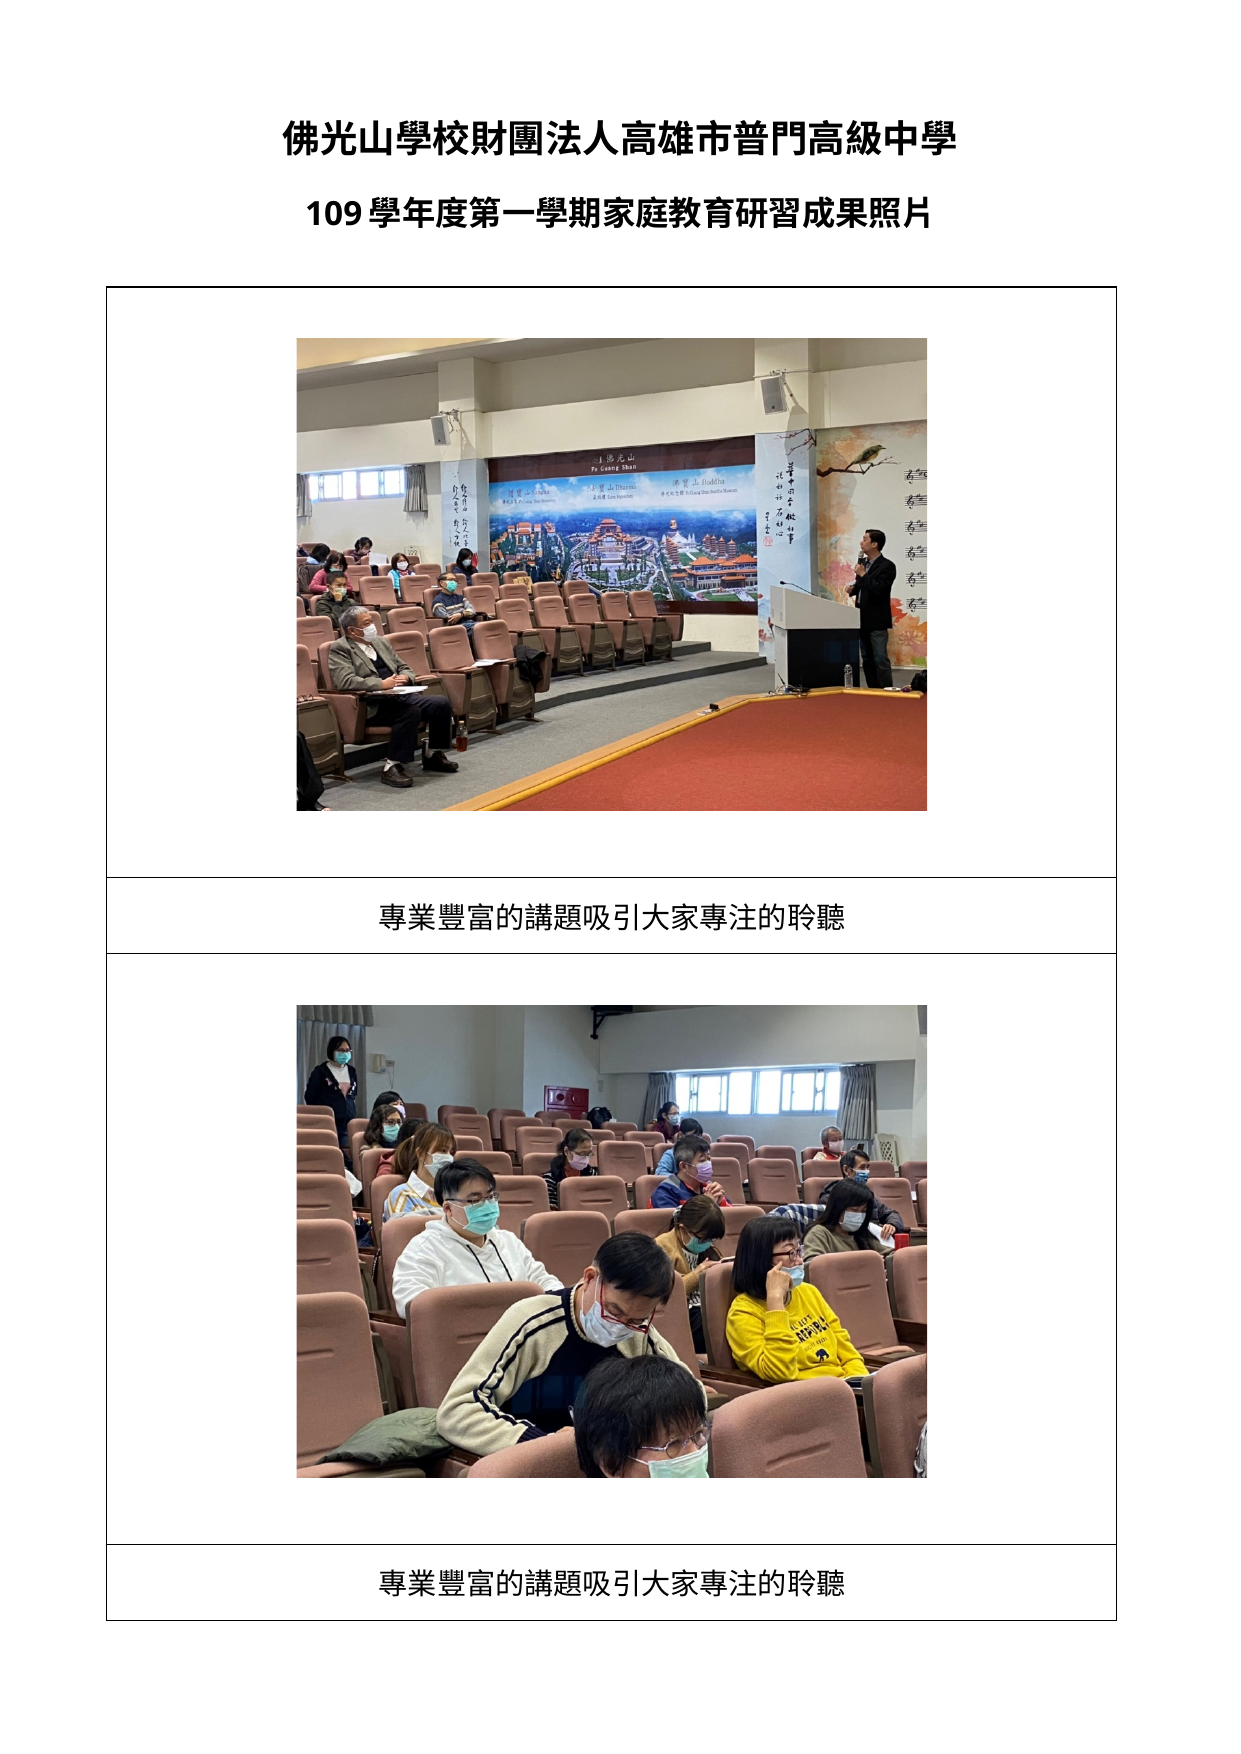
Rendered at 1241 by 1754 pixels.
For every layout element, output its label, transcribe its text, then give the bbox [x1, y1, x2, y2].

text 佛光山學校財團法人高雄市普門高級中學 [118, 99, 1122, 174]
table_header [107, 288, 1116, 877]
picture [296, 338, 928, 811]
table_cell 專業豐富的講題吸引大家專注的聆聽 [107, 878, 1116, 953]
table_cell [107, 954, 1116, 1543]
table_cell 專業豐富的講題吸引大家專注的聆聽 [107, 1545, 1116, 1619]
text 109學年度第一學期家庭教育研習成果照片 [118, 174, 1122, 249]
picture [296, 1005, 928, 1478]
